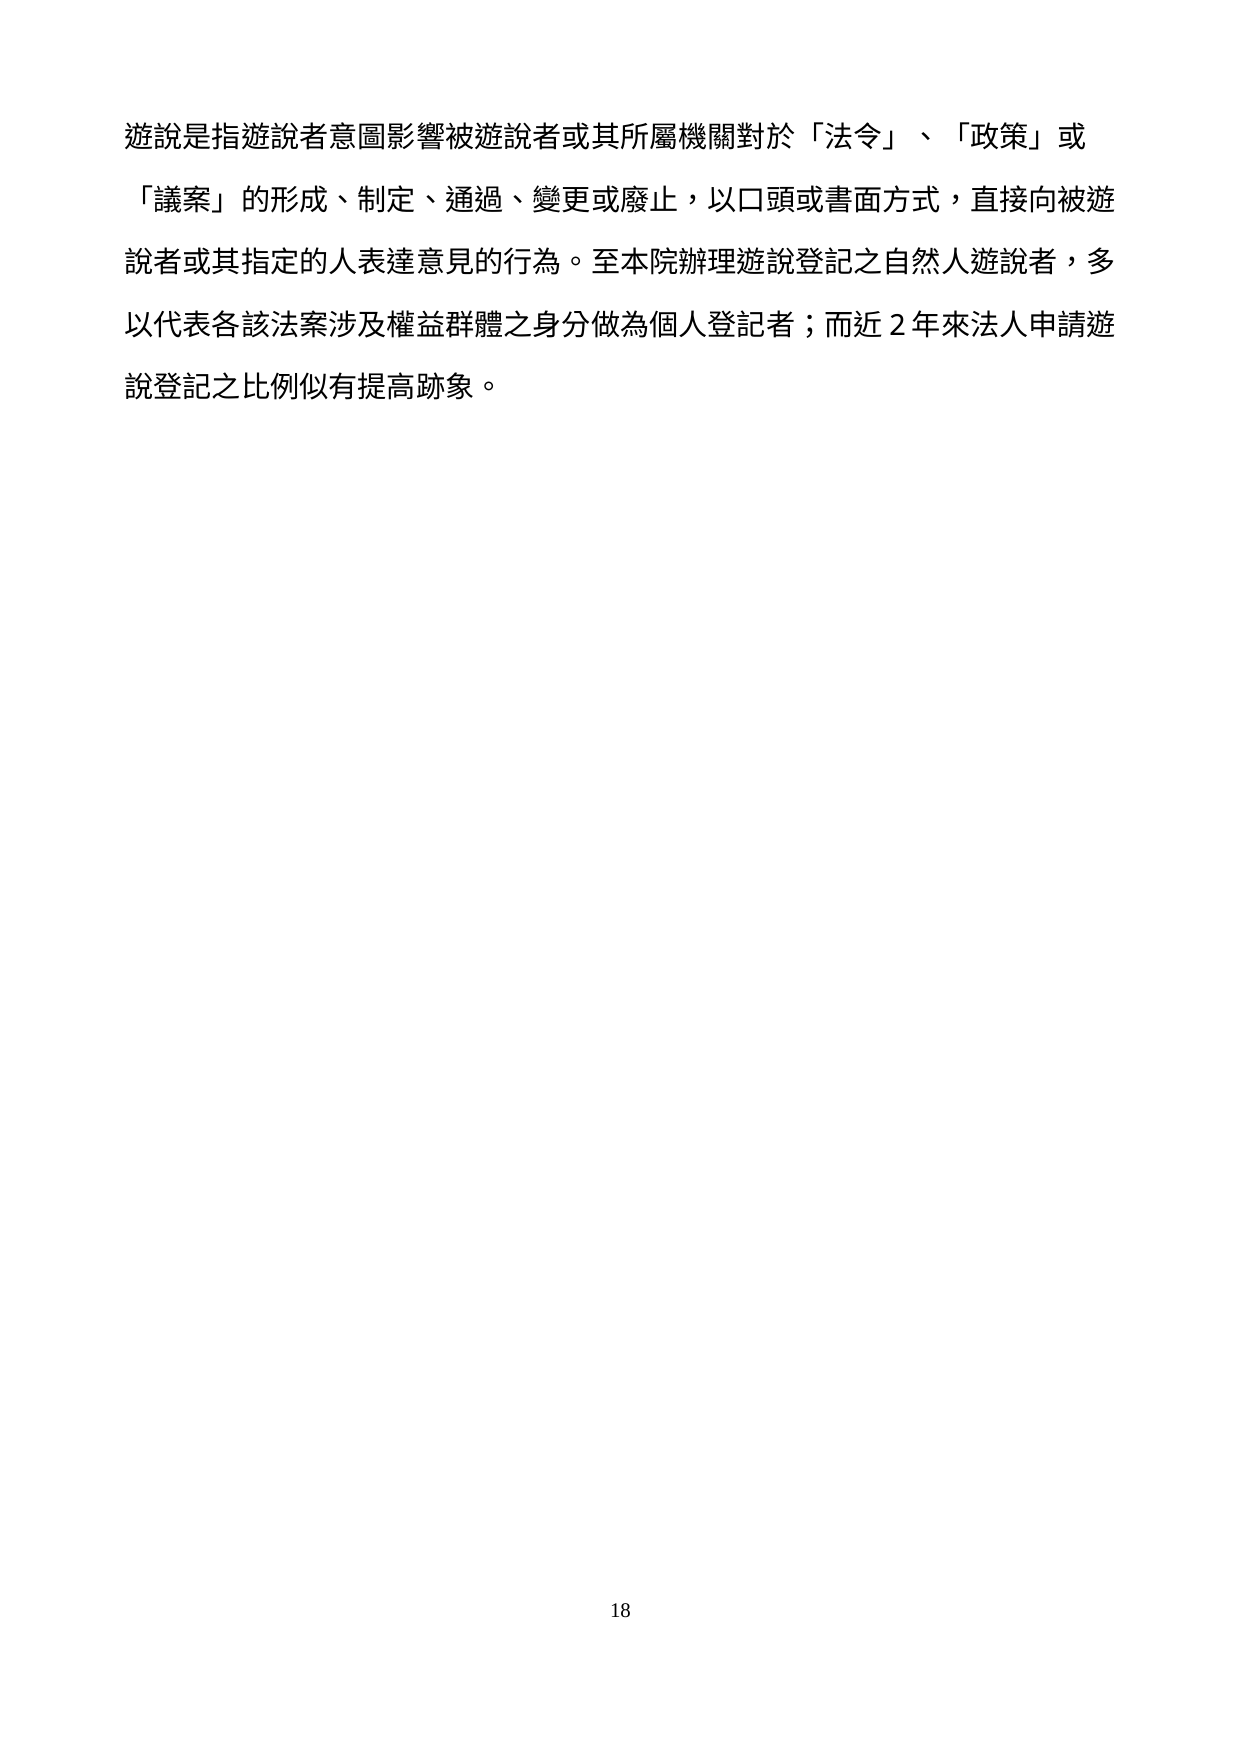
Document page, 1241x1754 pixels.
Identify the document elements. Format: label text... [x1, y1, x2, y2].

text 遊說是指遊說者意圖影響被遊說者或其所屬機關對於「法令」、「政策」或「議案」的形成、制定、通過、變更或廢止，以口頭或書面方式，直接向被遊說者或其指定的人表達意見的行為。至本院辦理遊說登記之自然人遊說者，多以代表各該法案涉及權益群體之身分做為個人登記者；而近2年來法人申請遊說登記之比例似有提高跡象。 [124, 93, 1116, 406]
